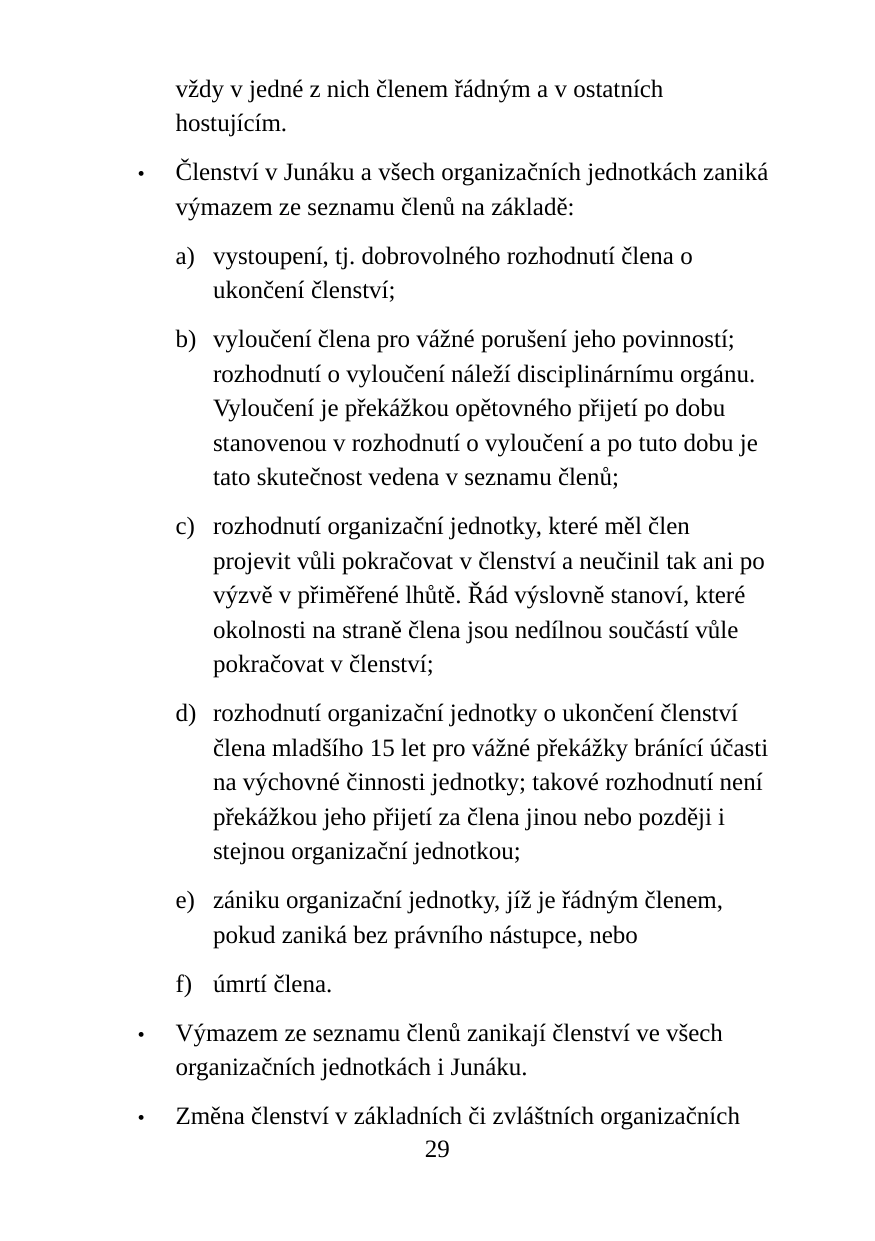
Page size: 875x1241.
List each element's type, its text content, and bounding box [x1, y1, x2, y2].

list Členství v Junáku a všech organizačních jednotkách zaniká výmazem ze seznamu členů na základě: [138, 157, 774, 221]
list vždy v jedné z nich členem řádným a v ostatních hostujícím. [138, 74, 774, 137]
list rozhodnutí organizační jednotky, které měl člen projevit vůli pokračovat v členství a neučinil tak ani po výzvě v přiměřené lhůtě. Řád výslovně stanoví, které okolnosti na straně člena jsou nedílnou součástí vůle pokračovat v členství; [175, 511, 774, 678]
list zániku organizační jednotky, jíž je řádným členem, pokud zaniká bez právního nástupce, nebo [175, 885, 774, 948]
list úmrtí člena. [175, 969, 774, 998]
list rozhodnutí organizační jednotky o ukončení členství člena mladšího 15 let pro vážné překážky bránící účasti na výchovné činnosti jednotky; takové rozhodnutí není překážkou jeho přijetí za člena jinou nebo později i stejnou organizační jednotkou; [175, 698, 774, 865]
list vyloučení člena pro vážné porušení jeho povinností; rozhodnutí o vyloučení náleží disciplinárnímu orgánu. Vyloučení je překážkou opětovného přijetí po dobu stanovenou v rozhodnutí o vyloučení a po tuto dobu je tato skutečnost vedena v seznamu členů; [175, 324, 774, 491]
list vystoupení, tj. dobrovolného rozhodnutí člena o ukončení členství; [175, 241, 774, 304]
list Změna členství v základních či zvláštních organizačních [138, 1101, 774, 1130]
list Výmazem ze seznamu členů zanikají členství ve všech organizačních jednotkách i Junáku. [138, 1018, 774, 1081]
